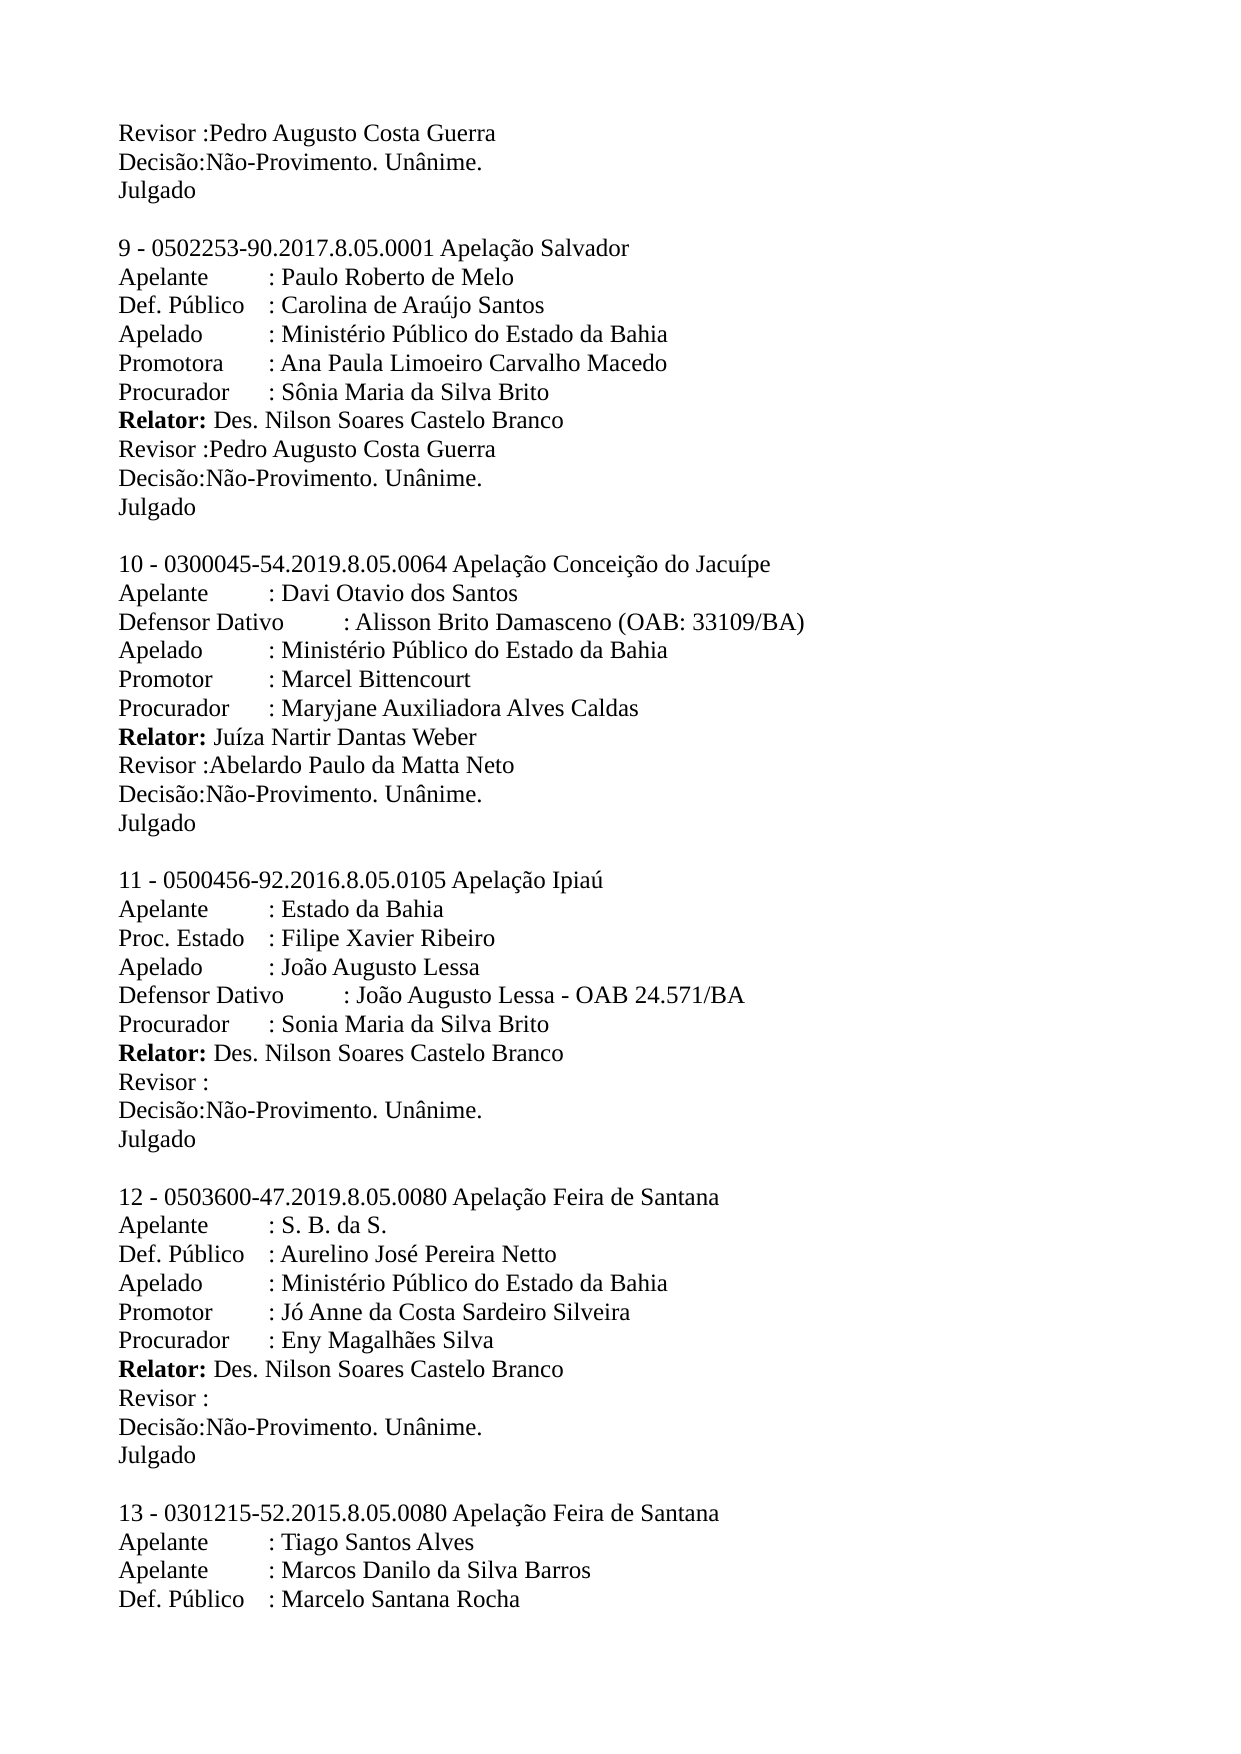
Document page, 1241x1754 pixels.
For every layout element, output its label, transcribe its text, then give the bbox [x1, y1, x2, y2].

text Julgado [118, 492, 1122, 521]
text 10 - 0300045-54.2019.8.05.0064 Apelação Conceição do Jacuípe [118, 549, 1122, 578]
text Revisor :Pedro Augusto Costa Guerra [118, 434, 1122, 463]
text 12 - 0503600-47.2019.8.05.0080 Apelação Feira de Santana [118, 1182, 1122, 1211]
text 11 - 0500456-92.2016.8.05.0105 Apelação Ipiaú [118, 866, 1122, 894]
text Julgado [118, 808, 1122, 837]
text Julgado [118, 176, 1122, 204]
text Apelante : Tiago Santos Alves Apelante : Marcos Danilo da Silva Barros Def. Público : Marcelo Santana Rocha [118, 1527, 1122, 1613]
text Revisor : [118, 1067, 1122, 1096]
text Julgado [118, 1124, 1122, 1153]
text Apelante : Paulo Roberto de Melo Def. Público : Carolina de Araújo Santos Apelado : Ministério Público do Estado da Bahia Promotora : Ana Paula Limoeiro Carvalho Macedo Procurador : Sônia Maria da Silva Brito Relator: Des. Nilson Soares Castelo Branco [118, 262, 1122, 434]
text Apelante : S. B. da S. Def. Público : Aurelino José Pereira Netto Apelado : Ministério Público do Estado da Bahia Promotor : Jó Anne da Costa Sardeiro Silveira Procurador : Eny Magalhães Silva Relator: Des. Nilson Soares Castelo Branco [118, 1211, 1122, 1383]
text Apelante : Davi Otavio dos Santos Defensor Dativo : Alisson Brito Damasceno (OAB: 33109/BA) Apelado : Ministério Público do Estado da Bahia Promotor : Marcel Bittencourt Procurador : Maryjane Auxiliadora Alves Caldas Relator: Juíza Nartir Dantas Weber [118, 578, 1122, 751]
text Revisor :Abelardo Paulo da Matta Neto [118, 751, 1122, 779]
text 9 - 0502253-90.2017.8.05.0001 Apelação Salvador [118, 233, 1122, 262]
text Julgado [118, 1441, 1122, 1469]
text Decisão:Não-Provimento. Unânime. [118, 1412, 1122, 1441]
text Apelante : Estado da Bahia Proc. Estado : Filipe Xavier Ribeiro Apelado : João Augusto Lessa Defensor Dativo : João Augusto Lessa - OAB 24.571/BA Procurador : Sonia Maria da Silva Brito Relator: Des. Nilson Soares Castelo Branco [118, 894, 1122, 1067]
text Decisão:Não-Provimento. Unânime. [118, 779, 1122, 808]
text Decisão:Não-Provimento. Unânime. [118, 147, 1122, 176]
text Decisão:Não-Provimento. Unânime. [118, 1096, 1122, 1124]
text Decisão:Não-Provimento. Unânime. [118, 463, 1122, 492]
text Revisor :Pedro Augusto Costa Guerra [118, 118, 1122, 147]
text 13 - 0301215-52.2015.8.05.0080 Apelação Feira de Santana [118, 1498, 1122, 1527]
text Revisor : [118, 1383, 1122, 1412]
